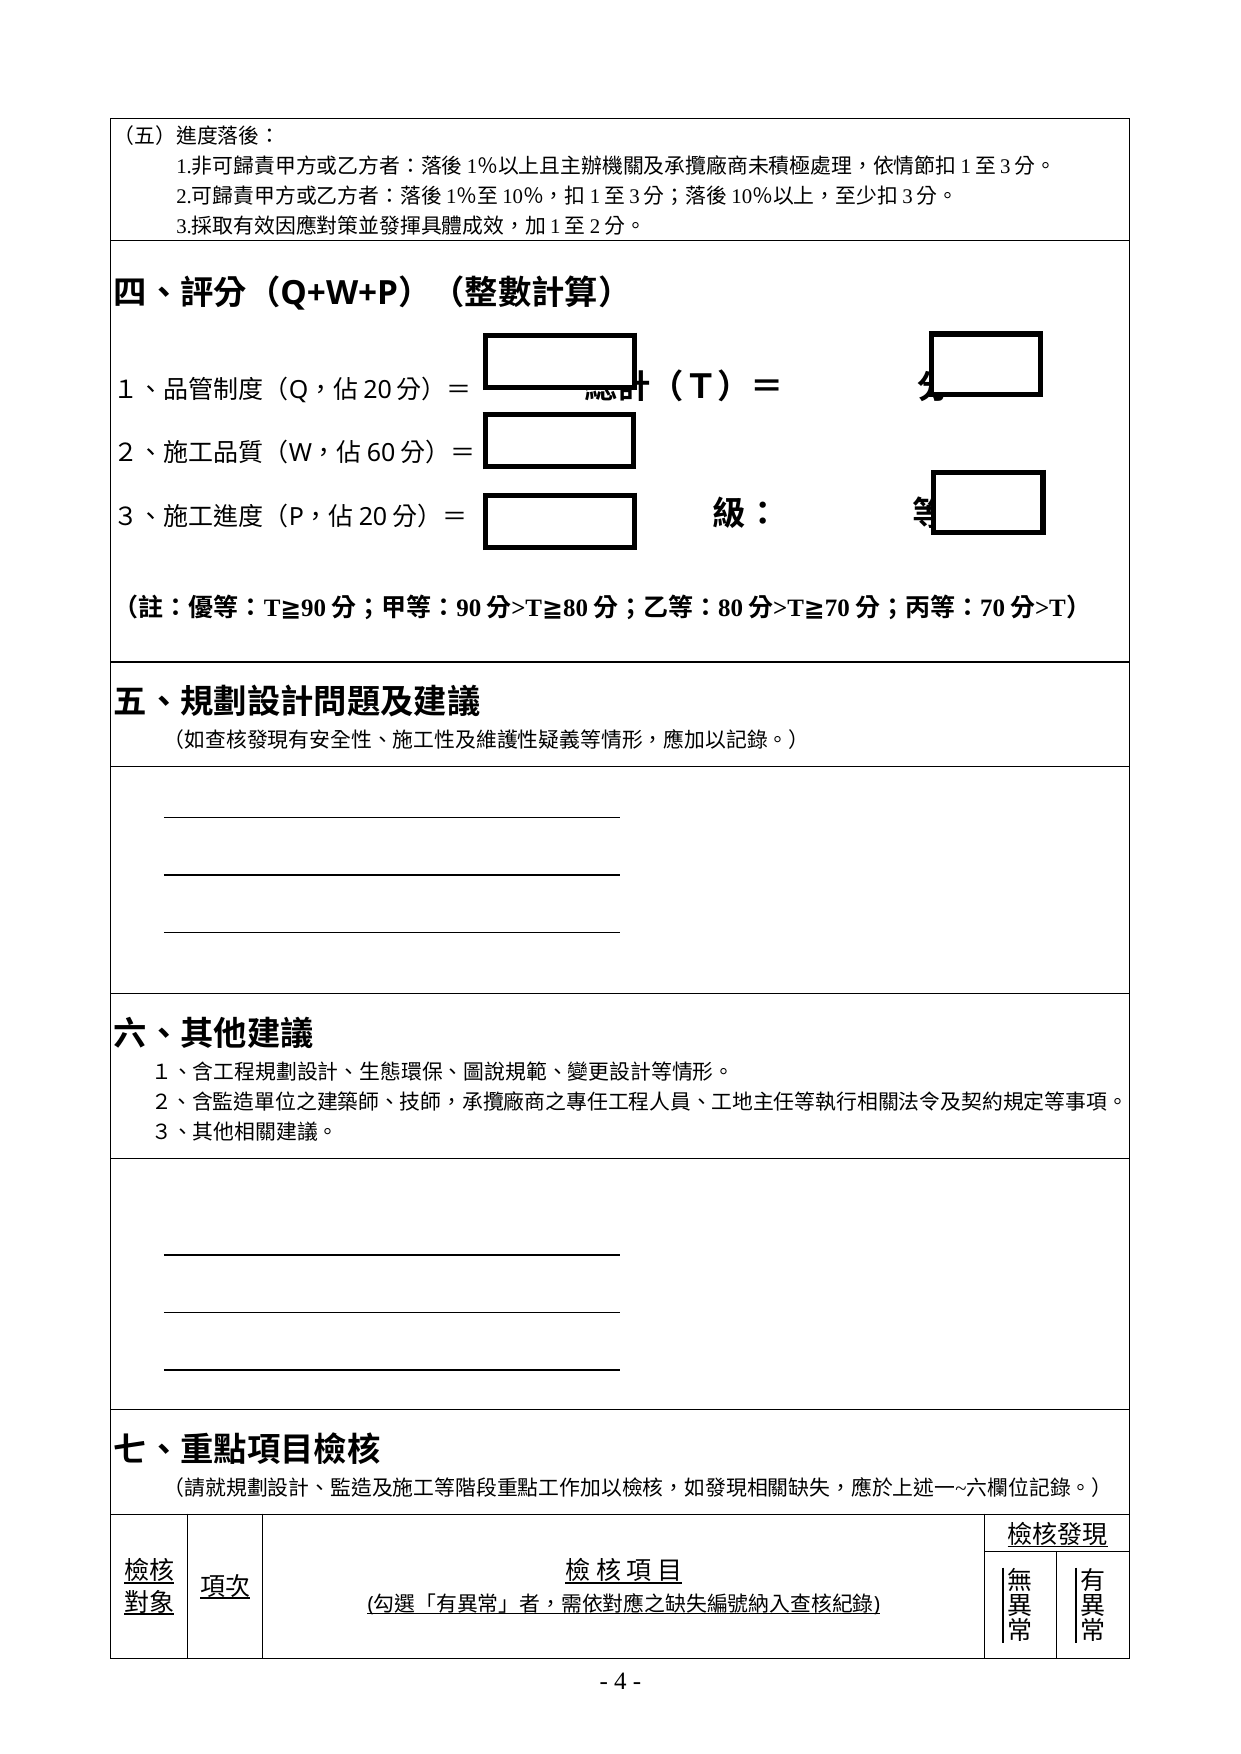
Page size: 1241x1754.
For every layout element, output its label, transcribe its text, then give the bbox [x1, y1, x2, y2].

table_cell 五、規劃設計問題及建議 （如查核發現有安全性、施工性及維護性疑義等情形，應加以記錄。） [111, 663, 1129, 766]
table_cell 七、重點項目檢核 （請就規劃設計、監造及施工等階段重點工作加以檢核，如發現相關缺失，應於上述一~六欄位記錄。） [111, 1410, 1129, 1513]
table_cell （五）進度落後： 1.非可歸責甲方或乙方者：落後1％以上且主辦機關及承攬廠商未積極處理，依情節扣1至3分。 2.可歸責甲方或乙方者：落後1％至10％，扣1至3分；落後10％以上，至少扣3分。 3.採取有效因應對策並發揮具體成效，加1至2分。 [111, 119, 1129, 240]
table_cell [111, 767, 1129, 993]
table_cell 無異常 [985, 1552, 1056, 1658]
table_cell 檢 核 項 目 (勾選「有異常」者，需依對應之缺失編號納入查核紀錄) [263, 1515, 984, 1658]
table_cell [111, 1159, 1129, 1409]
table_cell 四、評分（Q+W+P）（整數計算） １、品管制度（Q，佔20分）＝ 總計（Ｔ）＝ 分 ２、施工品質（W，佔60分）＝ ３、施工進度（P，佔20分）＝ 等 級： 等 （註：優等：T≧90分；甲等：90分>T≧80分；乙等：80分>T≧70分；丙等：70分>T） [111, 241, 1129, 661]
table_cell 有異常 [1057, 1552, 1129, 1658]
table_cell 項次 [188, 1515, 262, 1658]
table_cell 六、其他建議 １、含工程規劃設計、生態環保、圖說規範、變更設計等情形。 ２、含監造單位之建築師、技師，承攬廠商之專任工程人員、工地主任等執行相關法令及契約規定等事項。 ３、其他相關建議。 [111, 994, 1129, 1158]
table_cell 檢核對象 [111, 1515, 187, 1658]
table_cell 檢核發現 [985, 1515, 1129, 1551]
